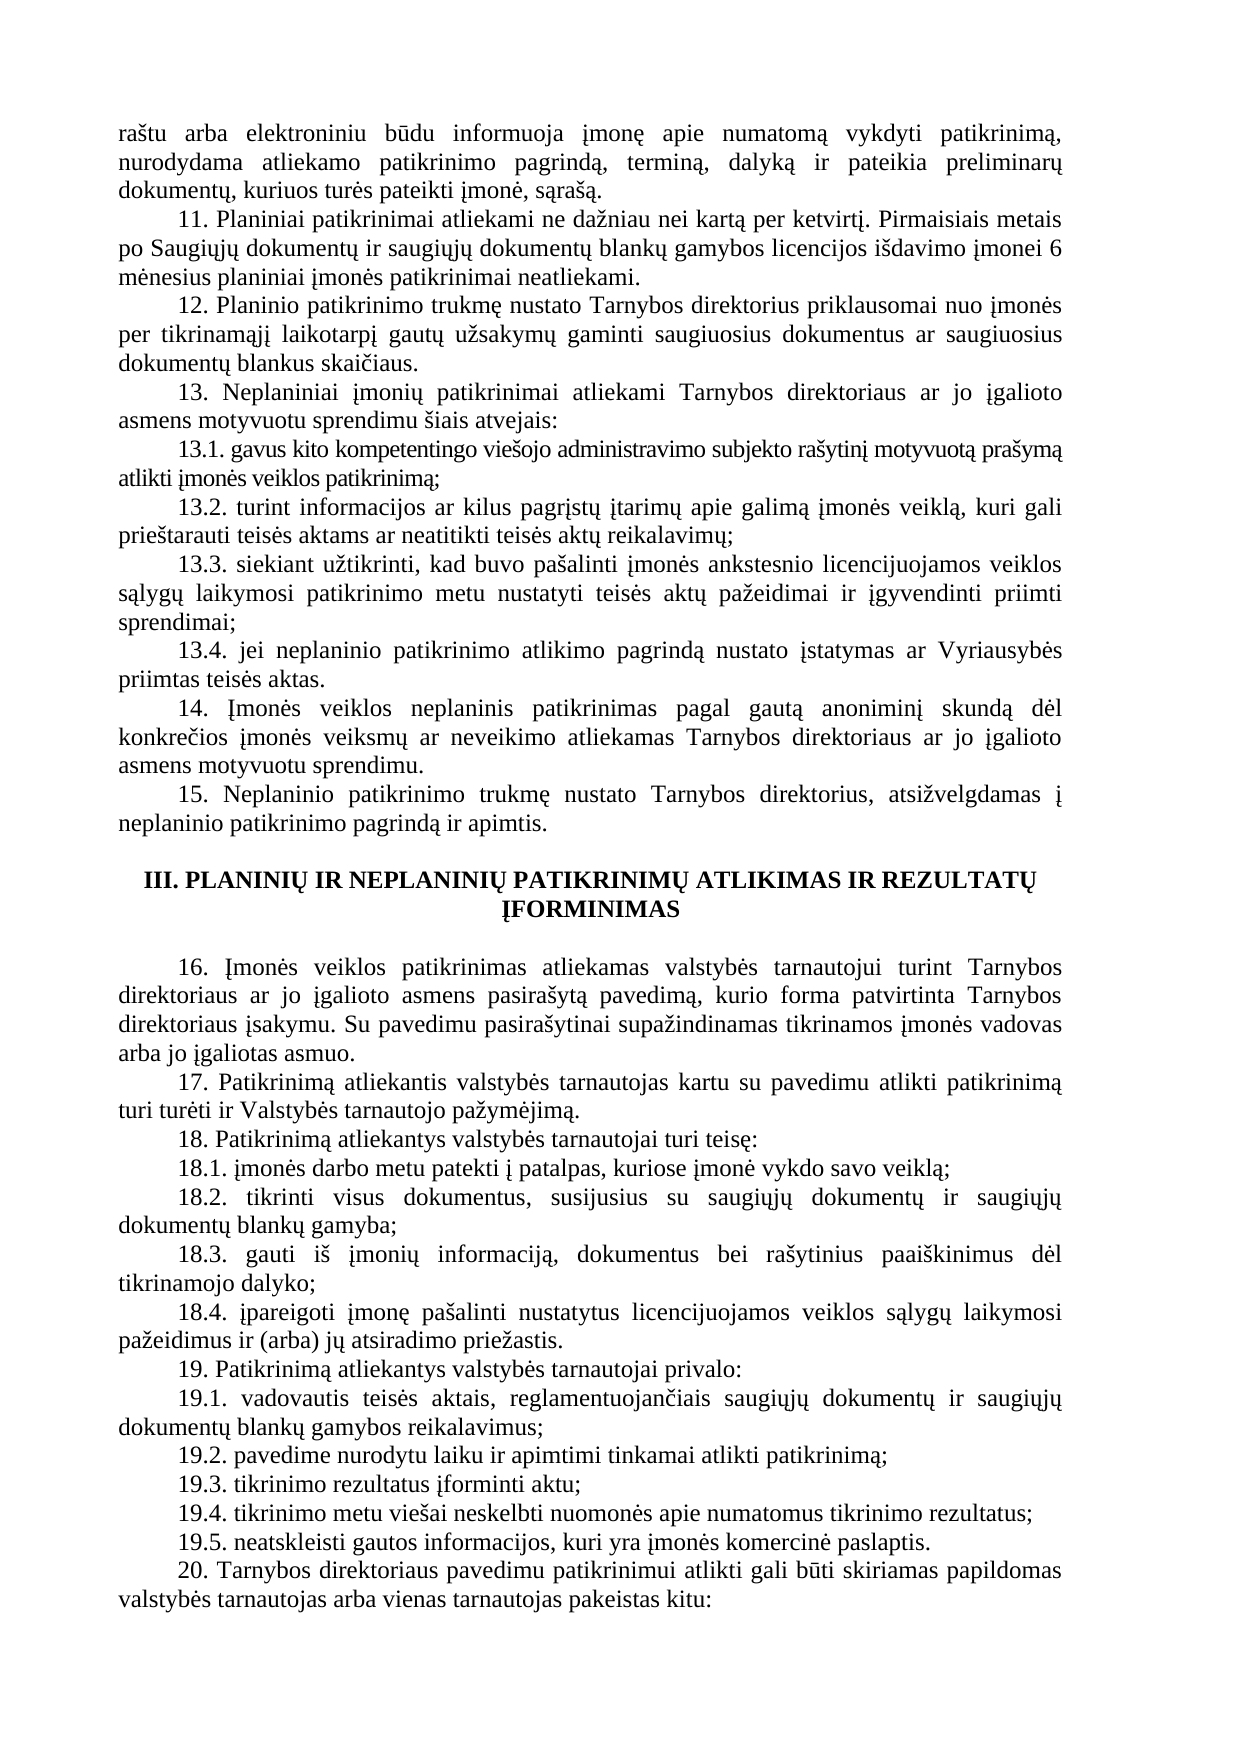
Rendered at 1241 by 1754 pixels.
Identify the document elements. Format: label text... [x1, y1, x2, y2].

text 13. Neplaniniai įmonių patikrinimai atliekami Tarnybos direktoriaus ar jo įgalioto asmens motyvuotu sprendimu šiais atvejais: [118, 377, 1063, 434]
text 18.1. įmonės darbo metu patekti į patalpas, kuriose įmonė vykdo savo veiklą; [118, 1153, 1063, 1182]
text 19.3. tikrinimo rezultatus įforminti aktu; [118, 1469, 1063, 1498]
text 19.1. vadovautis teisės aktais, reglamentuojančiais saugiųjų dokumentų ir saugiųjų dokumentų blankų gamybos reikalavimus; [118, 1383, 1063, 1441]
text 19.4. tikrinimo metu viešai neskelbti nuomonės apie numatomus tikrinimo rezultatus; [118, 1498, 1063, 1527]
text 12. Planinio patikrinimo trukmę nustato Tarnybos direktorius priklausomai nuo įmonės per tikrinamąjį laikotarpį gautų užsakymų gaminti saugiuosius dokumentus ar saugiuosius dokumentų blankus skaičiaus. [118, 291, 1063, 377]
text 19. Patikrinimą atliekantys valstybės tarnautojai privalo: [118, 1354, 1063, 1383]
text 13.2. turint informacijos ar kilus pagrįstų įtarimų apie galimą įmonės veiklą, kuri gali prieštarauti teisės aktams ar neatitikti teisės aktų reikalavimų; [118, 492, 1063, 549]
text 18. Patikrinimą atliekantys valstybės tarnautojai turi teisę: [118, 1124, 1063, 1153]
text 19.2. pavedime nurodytu laiku ir apimtimi tinkamai atlikti patikrinimą; [118, 1441, 1063, 1469]
text 14. Įmonės veiklos neplaninis patikrinimas pagal gautą anoniminį skundą dėl konkrečios įmonės veiksmų ar neveikimo atliekamas Tarnybos direktoriaus ar jo įgalioto asmens motyvuotu sprendimu. [118, 693, 1063, 779]
text 18.4. įpareigoti įmonę pašalinti nustatytus licencijuojamos veiklos sąlygų laikymosi pažeidimus ir (arba) jų atsiradimo priežastis. [118, 1297, 1063, 1354]
text 17. Patikrinimą atliekantis valstybės tarnautojas kartu su pavedimu atlikti patikrinimą turi turėti ir Valstybės tarnautojo pažymėjimą. [118, 1067, 1063, 1124]
text 18.3. gauti iš įmonių informaciją, dokumentus bei rašytinius paaiškinimus dėl tikrinamojo dalyko; [118, 1239, 1063, 1297]
text 13.3. siekiant užtikrinti, kad buvo pašalinti įmonės ankstesnio licencijuojamos veiklos sąlygų laikymosi patikrinimo metu nustatyti teisės aktų pažeidimai ir įgyvendinti priimti sprendimai; [118, 549, 1063, 636]
text 19.5. neatskleisti gautos informacijos, kuri yra įmonės komercinė paslaptis. [118, 1527, 1063, 1556]
text 16. Įmonės veiklos patikrinimas atliekamas valstybės tarnautojui turint Tarnybos direktoriaus ar jo įgalioto asmens pasirašytą pavedimą, kurio forma patvirtinta Tarnybos direktoriaus įsakymu. Su pavedimu pasirašytinai supažindinamas tikrinamos įmonės vadovas arba jo įgaliotas asmuo. [118, 952, 1063, 1067]
text 15. Neplaninio patikrinimo trukmę nustato Tarnybos direktorius, atsižvelgdamas į neplaninio patikrinimo pagrindą ir apimtis. [118, 779, 1063, 837]
text 13.4. jei neplaninio patikrinimo atlikimo pagrindą nustato įstatymas ar Vyriausybės priimtas teisės aktas. [118, 636, 1063, 693]
text 18.2. tikrinti visus dokumentus, susijusius su saugiųjų dokumentų ir saugiųjų dokumentų blankų gamyba; [118, 1182, 1063, 1239]
text 20. Tarnybos direktoriaus pavedimu patikrinimui atlikti gali būti skiriamas papildomas valstybės tarnautojas arba vienas tarnautojas pakeistas kitu: [118, 1556, 1063, 1613]
text III. PLANINIŲ IR NEPLANINIŲ PATIKRINIMŲ ATLIKIMAS IR REZULTATŲ ĮFORMINIMAS [118, 866, 1063, 923]
text 13.1. gavus kito kompetentingo viešojo administravimo subjekto rašytinį motyvuotą prašymą atlikti įmonės veiklos patikrinimą; [118, 434, 1063, 492]
text 11. Planiniai patikrinimai atliekami ne dažniau nei kartą per ketvirtį. Pirmaisiais metais po Saugiųjų dokumentų ir saugiųjų dokumentų blankų gamybos licencijos išdavimo įmonei 6 mėnesius planiniai įmonės patikrinimai neatliekami. [118, 204, 1063, 291]
text raštu arba elektroniniu būdu informuoja įmonę apie numatomą vykdyti patikrinimą, nurodydama atliekamo patikrinimo pagrindą, terminą, dalyką ir pateikia preliminarų dokumentų, kuriuos turės pateikti įmonė, sąrašą. [118, 118, 1063, 204]
